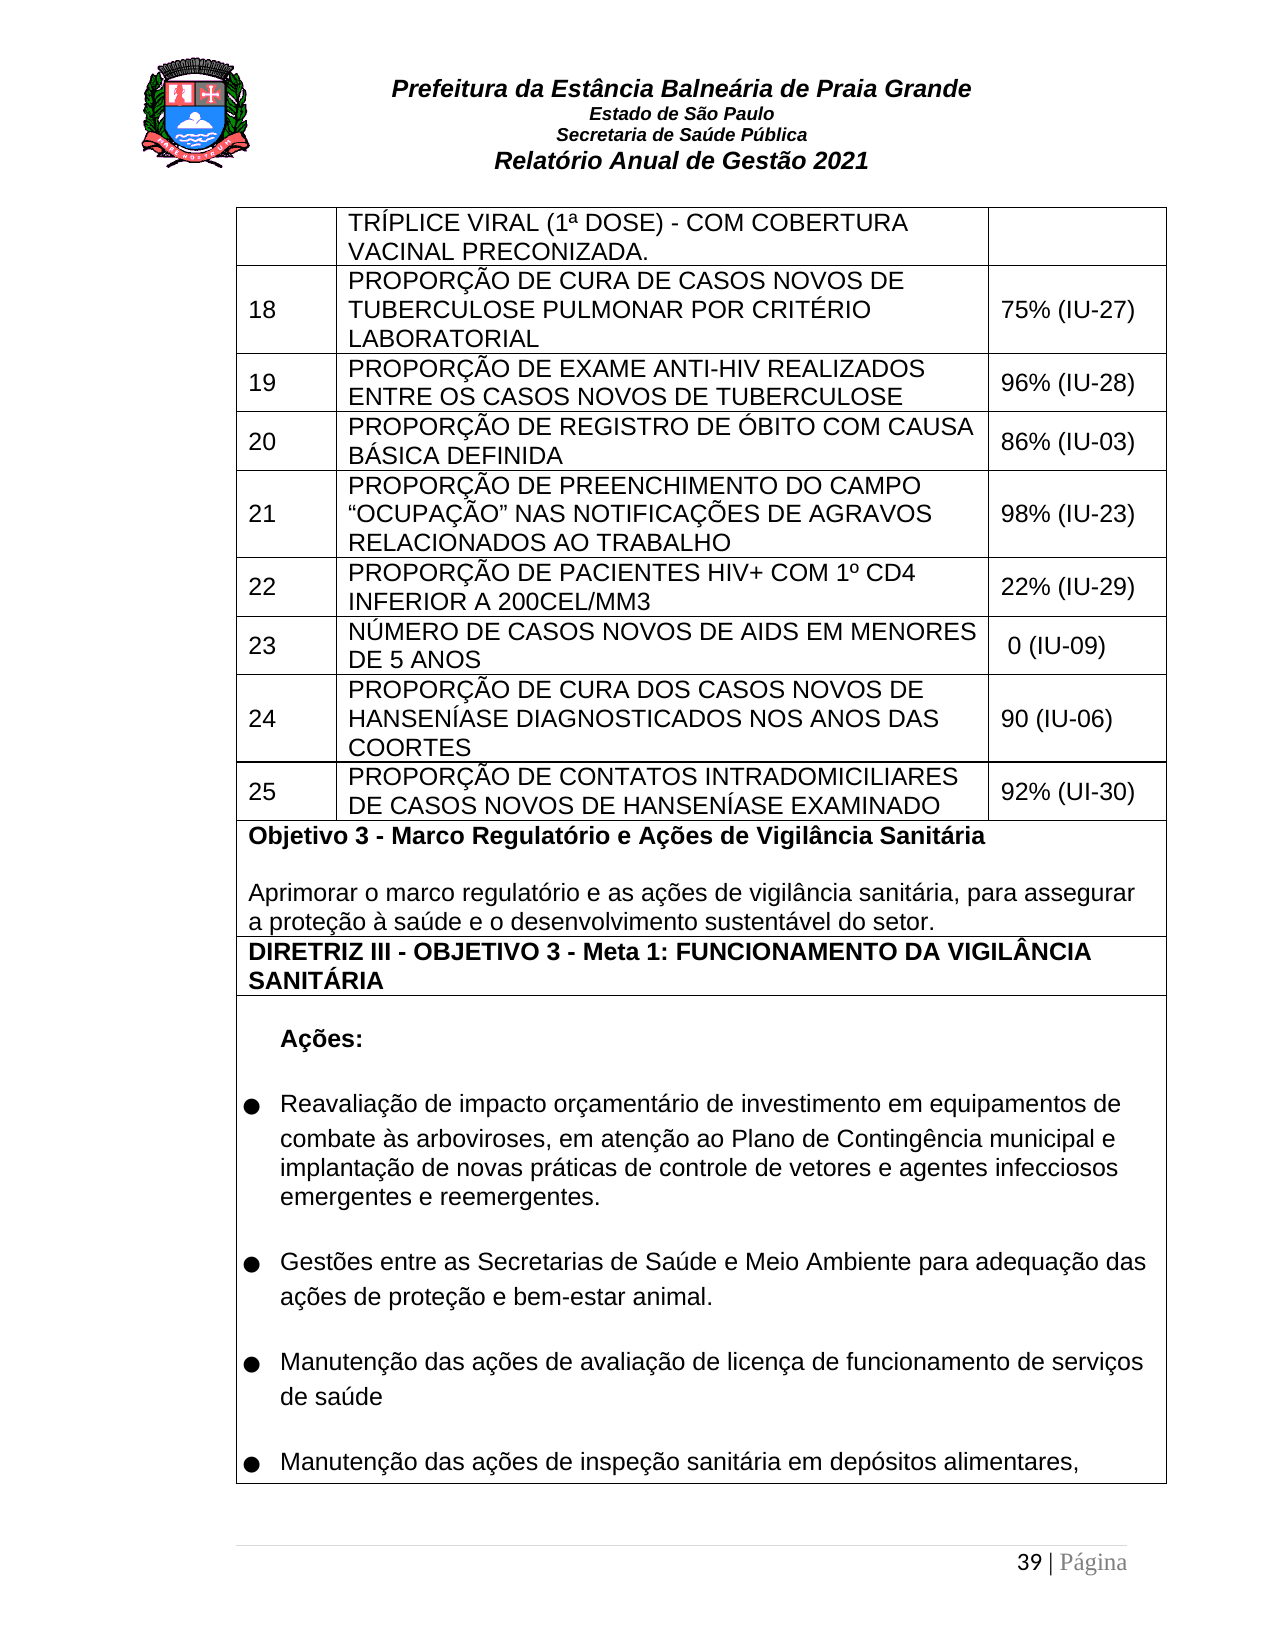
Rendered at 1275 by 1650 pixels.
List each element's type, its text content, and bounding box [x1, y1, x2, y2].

table_cell NÚMERO DE CASOS NOVOS DE AIDS EM MENORES DE 5 ANOS [337, 617, 988, 674]
table_cell PROPORÇÃO DE PACIENTES HIV+ COM 1º CD4 INFERIOR A 200CEL/MM3 [337, 558, 988, 616]
table_cell 75% (IU-27) [989, 266, 1166, 353]
table_cell 25 [237, 763, 336, 820]
table_cell [989, 208, 1166, 265]
table_cell 22 [237, 558, 336, 616]
table_cell 22% (IU-29) [989, 558, 1166, 616]
picture [132, 55, 259, 172]
table_cell PROPORÇÃO DE CONTATOS INTRADOMICILIARES DE CASOS NOVOS DE HANSENÍASE EXAMINADO [337, 763, 988, 820]
table_cell 23 [237, 617, 336, 674]
table_cell 18 [237, 266, 336, 353]
table_cell TRÍPLICE VIRAL (1ª DOSE) - COM COBERTURA VACINAL PRECONIZADA. [337, 208, 988, 265]
table_cell PROPORÇÃO DE REGISTRO DE ÓBITO COM CAUSA BÁSICA DEFINIDA [337, 412, 988, 470]
table_cell 21 [237, 471, 336, 557]
table_cell Objetivo 3 - Marco Regulatório e Ações de Vigilância Sanitária Aprimorar o marco regulatório e as ações de vigilância sanitária, para assegurar a proteção à saúde e o desenvolvimento sustentável do setor. [237, 821, 1166, 936]
table_cell PROPORÇÃO DE EXAME ANTI-HIV REALIZADOS ENTRE OS CASOS NOVOS DE TUBERCULOSE [337, 354, 988, 411]
table_cell 90 (IU-06) [989, 675, 1166, 761]
table_cell 20 [237, 412, 336, 470]
table_cell Ações: Reavaliação de impacto orçamentário de investimento em equipamentos de combate às arboviroses, em atenção ao Plano de Contingência municipal e implantação de novas práticas de controle de vetores e agentes infecciosos emergentes e reemergentes. Gestões entre as Secretarias de Saúde e Meio Ambiente para adequação das ações de proteção e bem-estar animal. Manutenção das ações de avaliação de licença de funcionamento de serviços de saúde Manutenção das ações de inspeção sanitária em depósitos alimentares, [237, 996, 1166, 1483]
table_cell [237, 208, 336, 265]
table_cell 96% (IU-28) [989, 354, 1166, 411]
table_cell PROPORÇÃO DE PREENCHIMENTO DO CAMPO “OCUPAÇÃO” NAS NOTIFICAÇÕES DE AGRAVOS RELACIONADOS AO TRABALHO [337, 471, 988, 557]
table_cell 0 (IU-09) [989, 617, 1166, 674]
table_cell 24 [237, 675, 336, 761]
table_cell 98% (IU-23) [989, 471, 1166, 557]
table_cell DIRETRIZ III - OBJETIVO 3 - Meta 1: FUNCIONAMENTO DA VIGILÂNCIA SANITÁRIA [237, 937, 1166, 994]
table_cell 86% (IU-03) [989, 412, 1166, 470]
table_cell PROPORÇÃO DE CURA DE CASOS NOVOS DE TUBERCULOSE PULMONAR POR CRITÉRIO LABORATORIAL [337, 266, 988, 353]
table_cell 92% (UI-30) [989, 763, 1166, 820]
table_cell 19 [237, 354, 336, 411]
table_cell PROPORÇÃO DE CURA DOS CASOS NOVOS DE HANSENÍASE DIAGNOSTICADOS NOS ANOS DAS COORTES [337, 675, 988, 761]
